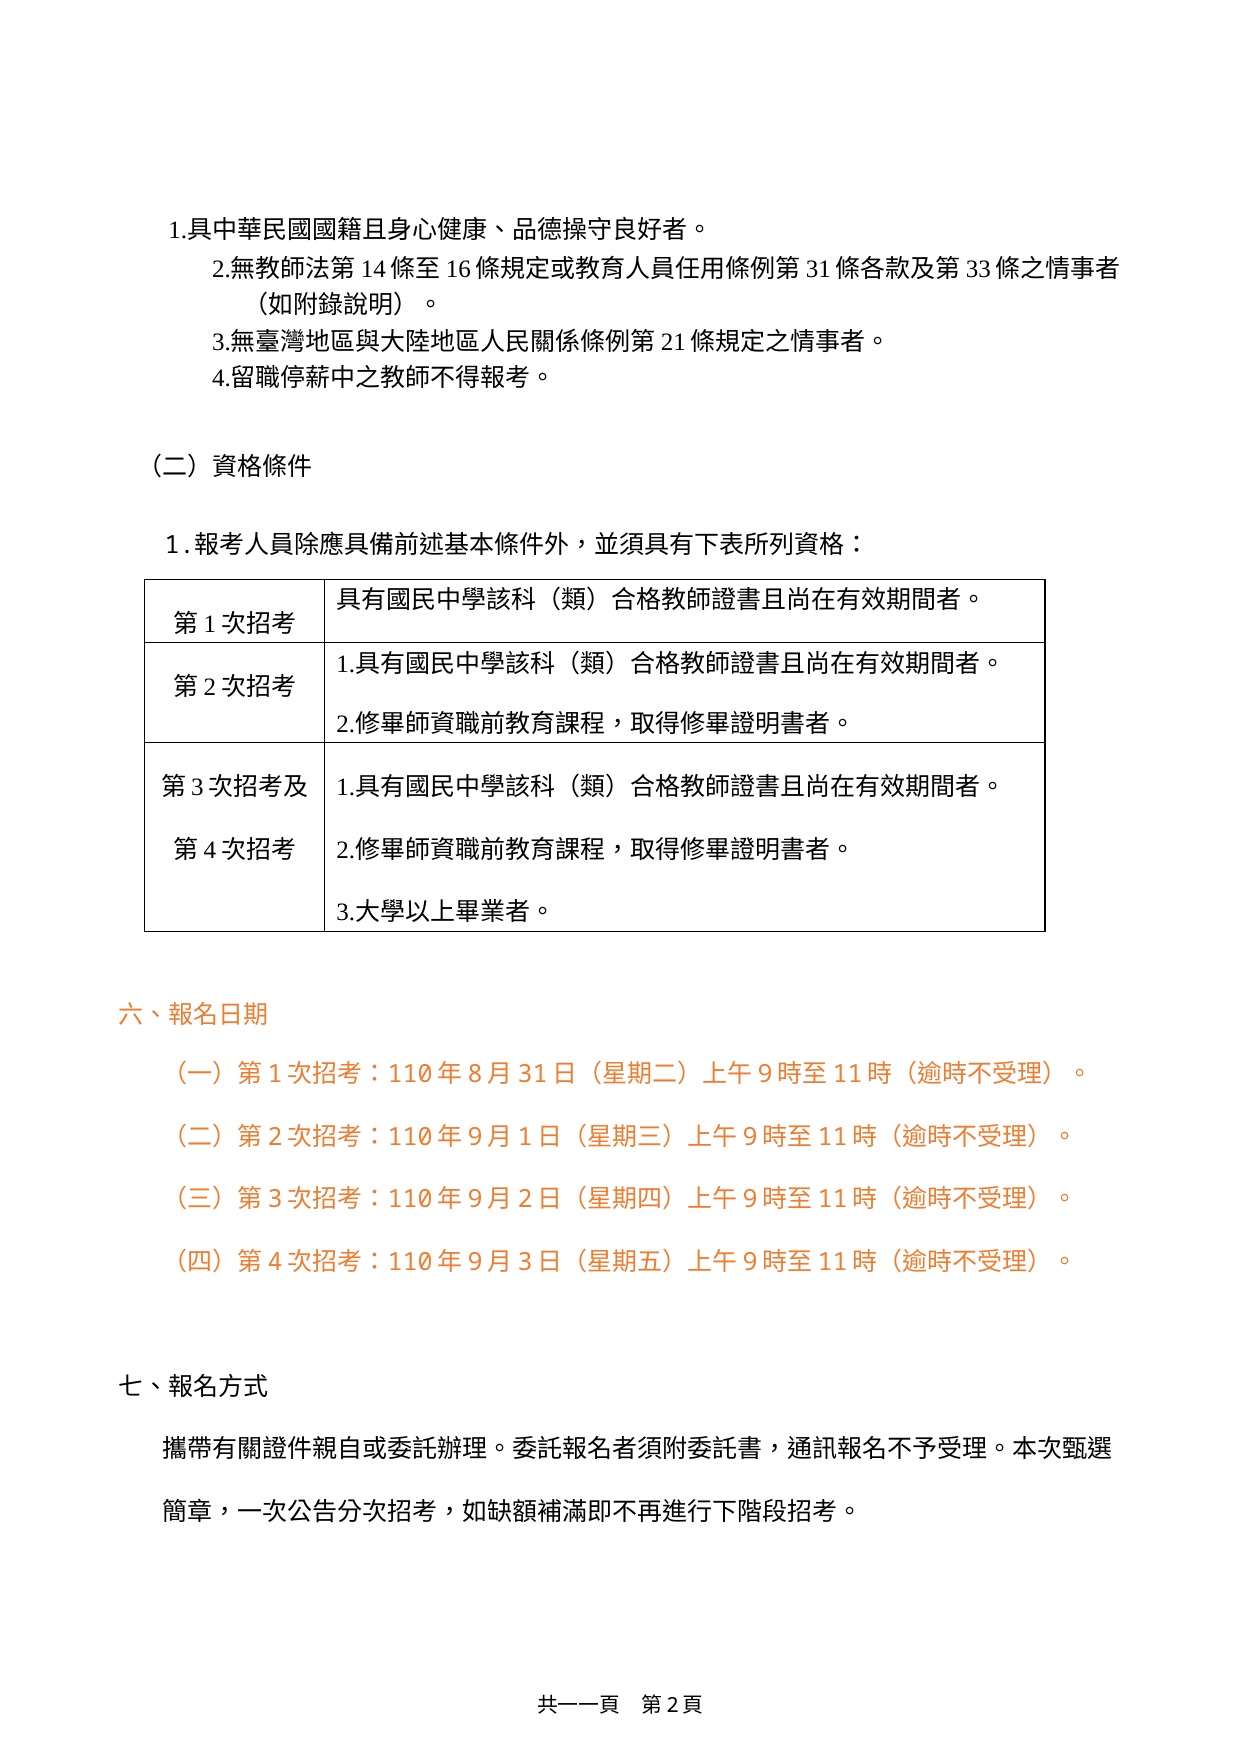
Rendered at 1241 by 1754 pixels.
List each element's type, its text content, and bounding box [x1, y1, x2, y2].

text 1.報考人員除應具備前述基本條件外，並須具有下表所列資格： [118, 501, 1122, 563]
text 2.無教師法第14條至16條規定或教育人員任用條例第31條各款及第33條之情事者（如附錄說明）。 [206, 249, 1122, 321]
table_header 第1次招考 [145, 580, 324, 642]
text 4.留職停薪中之教師不得報考。 [206, 357, 1122, 394]
table_cell 第3次招考及第4次招考 [145, 743, 324, 931]
text （二）資格條件 [118, 422, 1122, 485]
text （一）第1次招考：110年8月31日（星期二）上午9時至11時（逾時不受理）。 [133, 1030, 1122, 1093]
table_cell 第2次招考 [145, 643, 324, 742]
text 1.具中華民國國籍且身心健康、品德操守良好者。 [118, 186, 1122, 249]
table_cell 1.具有國民中學該科（類）合格教師證書且尚在有效期間者。 2.修畢師資職前教育課程，取得修畢證明書者。 [325, 643, 1044, 742]
text 七、報名方式 [118, 1343, 1122, 1405]
text 攜帶有關證件親自或委託辦理。委託報名者須附委託書，通訊報名不予受理。本次甄選簡章，一次公告分次招考，如缺額補滿即不再進行下階段招考。 [162, 1405, 1122, 1530]
text 六、報名日期 [118, 994, 1122, 1030]
text （三）第3次招考：110年9月2日（星期四）上午9時至11時（逾時不受理）。 [133, 1155, 1122, 1218]
text 3.無臺灣地區與大陸地區人民關係條例第21條規定之情事者。 [206, 321, 1122, 357]
text （四）第4次招考：110年9月3日（星期五）上午9時至11時（逾時不受理）。 [133, 1218, 1122, 1280]
table_cell 1.具有國民中學該科（類）合格教師證書且尚在有效期間者。 2.修畢師資職前教育課程，取得修畢證明書者。 3.大學以上畢業者。 [325, 743, 1044, 931]
table_header 具有國民中學該科（類）合格教師證書且尚在有效期間者。 [325, 580, 1044, 642]
text （二）第2次招考：110年9月1日（星期三）上午9時至11時（逾時不受理）。 [133, 1093, 1122, 1155]
